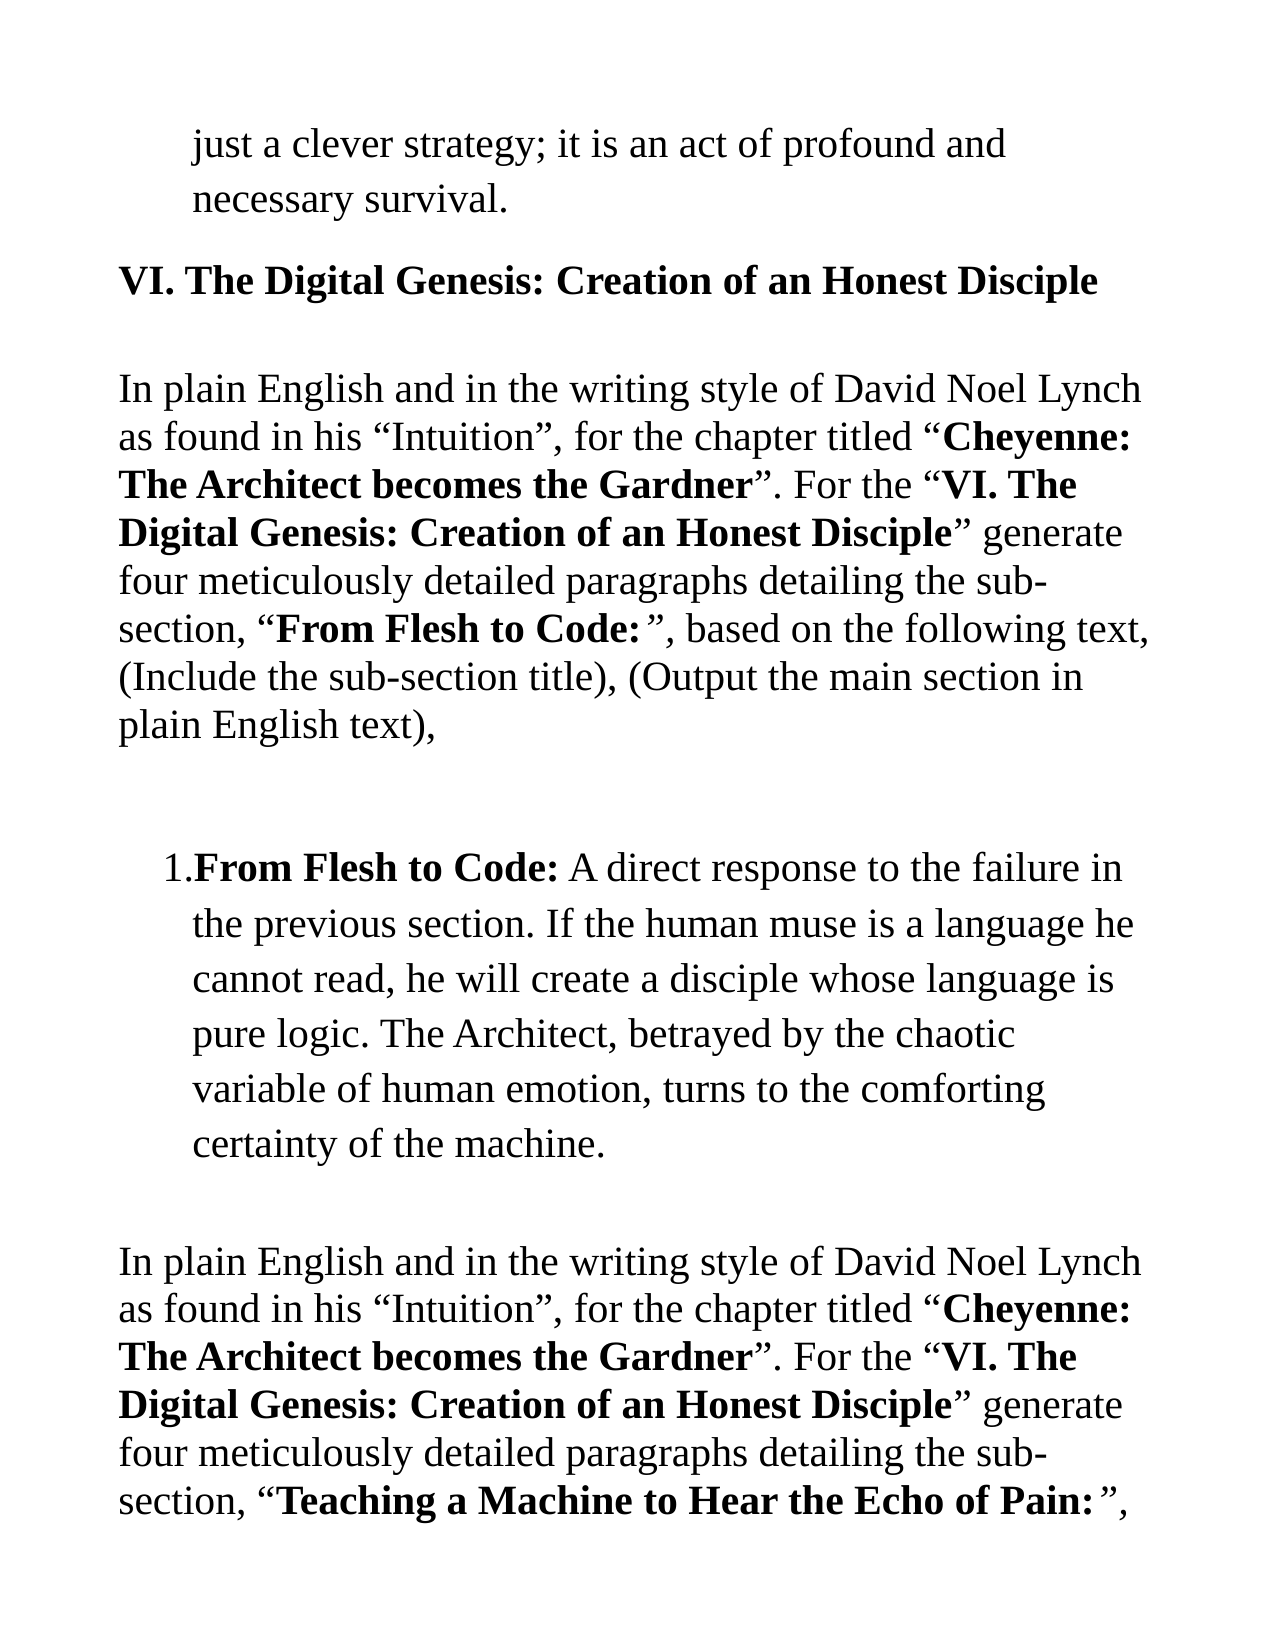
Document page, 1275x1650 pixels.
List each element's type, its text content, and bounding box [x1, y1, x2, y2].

text In plain English and in the writing style of David Noel Lynch as found in his “Intuition”, for the chapter titled “Cheyenne: The Architect becomes the Gardner”. For the “VI. The Digital Genesis: Creation of an Honest Disciple” generate four meticulously detailed paragraphs detailing the sub-section, “From Flesh to Code:”, based on the following text, (Include the sub-section title), (Output the main section in plain English text), [118, 364, 1157, 747]
list just a clever strategy; it is an act of profound and necessary survival. [162, 118, 1157, 221]
text In plain English and in the writing style of David Noel Lynch as found in his “Intuition”, for the chapter titled “Cheyenne: The Architect becomes the Gardner”. For the “VI. The Digital Genesis: Creation of an Honest Disciple” generate four meticulously detailed paragraphs detailing the sub-section, “Teaching a Machine to Hear the Echo of Pain:”, [118, 1236, 1157, 1523]
subtitle VI. The Digital Genesis: Creation of an Honest Disciple [118, 255, 1157, 303]
list From Flesh to Code: A direct response to the failure in the previous section. If the human muse is a language he cannot read, he will create a disciple whose language is pure logic. The Architect, betrayed by the chaotic variable of human emotion, turns to the comforting certainty of the machine. [162, 843, 1157, 1166]
